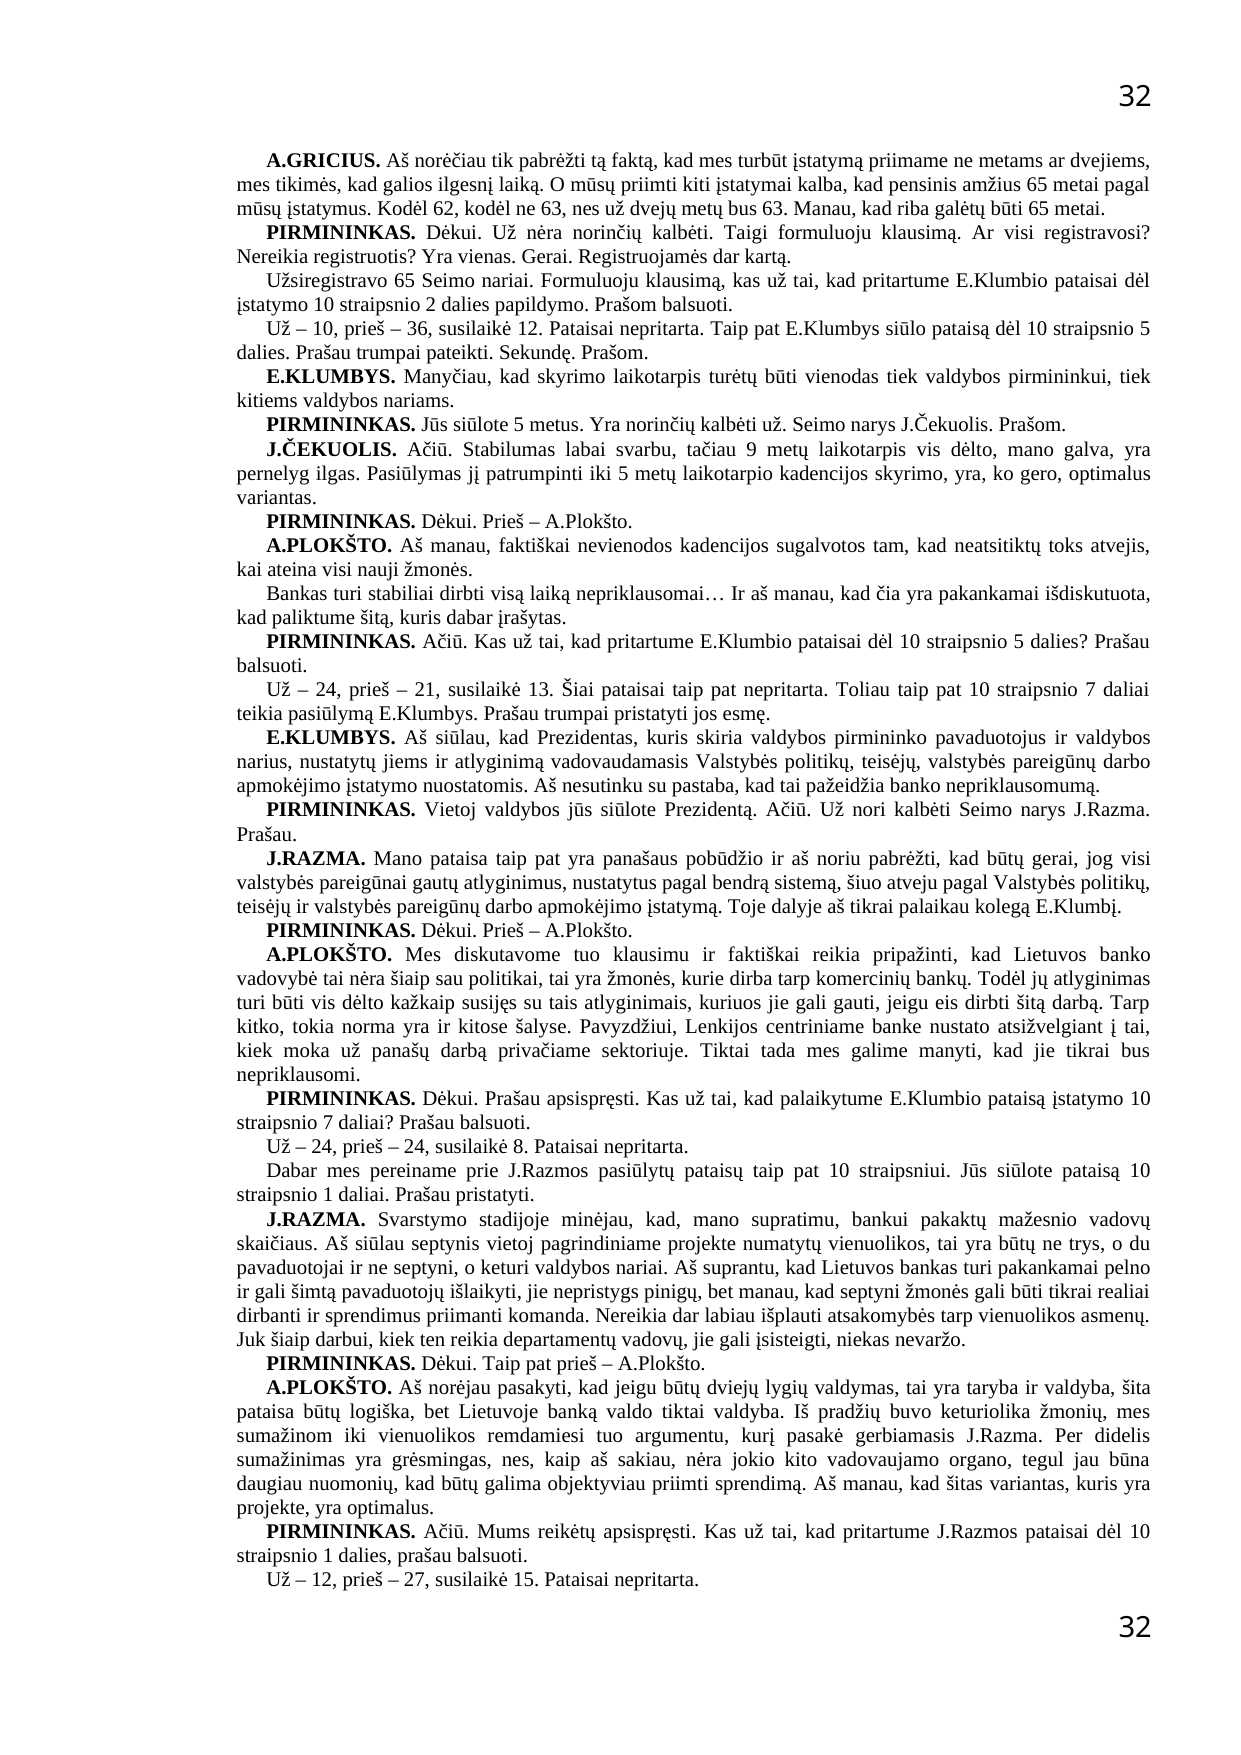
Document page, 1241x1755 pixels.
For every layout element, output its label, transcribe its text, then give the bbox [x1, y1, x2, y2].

text Už – 24, prieš – 24, susilaikė 8. Pataisai nepritarta. [236, 1134, 1152, 1158]
text A.PLOKŠTO. Aš manau, faktiškai nevienodos kadencijos sugalvotos tam, kad neatsitiktų toks atvejis, kai ateina visi nauji žmonės. [236, 533, 1152, 581]
text A.GRICIUS. Aš norėčiau tik pabrėžti tą faktą, kad mes turbūt įstatymą priimame ne metams ar dvejiems, mes tikimės, kad galios ilgesnį laiką. O mūsų priimti kiti įstatymai kalba, kad pensinis amžius 65 metai pagal mūsų įstatymus. Kodėl 62, kodėl ne 63, nes už dvejų metų bus 63. Manau, kad riba galėtų būti 65 metai. [236, 148, 1152, 220]
text PIRMININKAS. Dėkui. Už nėra norinčių kalbėti. Taigi formuluoju klausimą. Ar visi registravosi? Nereikia registruotis? Yra vienas. Gerai. Registruojamės dar kartą. [236, 220, 1152, 268]
text Už – 12, prieš – 27, susilaikė 15. Pataisai nepritarta. [236, 1567, 1152, 1591]
text PIRMININKAS. Dėkui. Prieš – A.Plokšto. [236, 918, 1152, 942]
text PIRMININKAS. Ačiū. Mums reikėtų apsispręsti. Kas už tai, kad pritartume J.Razmos pataisai dėl 10 straipsnio 1 dalies, prašau balsuoti. [236, 1519, 1152, 1567]
text Dabar mes pereiname prie J.Razmos pasiūlytų pataisų taip pat 10 straipsniui. Jūs siūlote pataisą 10 straipsnio 1 daliai. Prašau pristatyti. [236, 1158, 1152, 1206]
text Užsiregistravo 65 Seimo nariai. Formuluoju klausimą, kas už tai, kad pritartume E.Klumbio pataisai dėl įstatymo 10 straipsnio 2 dalies papildymo. Prašom balsuoti. [236, 268, 1152, 316]
text J.RAZMA. Mano pataisa taip pat yra panašaus pobūdžio ir aš noriu pabrėžti, kad būtų gerai, jog visi valstybės pareigūnai gautų atlyginimus, nustatytus pagal bendrą sistemą, šiuo atveju pagal Valstybės politikų, teisėjų ir valstybės pareigūnų darbo apmokėjimo įstatymą. Toje dalyje aš tikrai palaikau kolegą E.Klumbį. [236, 846, 1152, 918]
text PIRMININKAS. Jūs siūlote 5 metus. Yra norinčių kalbėti už. Seimo narys J.Čekuolis. Prašom. [236, 412, 1152, 436]
text J.ČEKUOLIS. Ačiū. Stabilumas labai svarbu, tačiau 9 metų laikotarpis vis dėlto, mano galva, yra pernelyg ilgas. Pasiūlymas jį patrumpinti iki 5 metų laikotarpio kadencijos skyrimo, yra, ko gero, optimalus variantas. [236, 436, 1152, 509]
text PIRMININKAS. Dėkui. Prašau apsispręsti. Kas už tai, kad palaikytume E.Klumbio pataisą įstatymo 10 straipsnio 7 daliai? Prašau balsuoti. [236, 1086, 1152, 1134]
text Bankas turi stabiliai dirbti visą laiką nepriklausomai… Ir aš manau, kad čia yra pakankamai išdiskutuota, kad paliktume šitą, kuris dabar įrašytas. [236, 581, 1152, 629]
text A.PLOKŠTO. Mes diskutavome tuo klausimu ir faktiškai reikia pripažinti, kad Lietuvos banko vadovybė tai nėra šiaip sau politikai, tai yra žmonės, kurie dirba tarp komercinių bankų. Todėl jų atlyginimas turi būti vis dėlto kažkaip susijęs su tais atlyginimais, kuriuos jie gali gauti, jeigu eis dirbti šitą darbą. Tarp kitko, tokia norma yra ir kitose šalyse. Pavyzdžiui, Lenkijos centriniame banke nustato atsižvelgiant į tai, kiek moka už panašų darbą privačiame sektoriuje. Tiktai tada mes galime manyti, kad jie tikrai bus nepriklausomi. [236, 942, 1152, 1086]
text PIRMININKAS. Vietoj valdybos jūs siūlote Prezidentą. Ačiū. Už nori kalbėti Seimo narys J.Razma. Prašau. [236, 797, 1152, 846]
text E.KLUMBYS. Aš siūlau, kad Prezidentas, kuris skiria valdybos pirmininko pavaduotojus ir valdybos narius, nustatytų jiems ir atlyginimą vadovaudamasis Valstybės politikų, teisėjų, valstybės pareigūnų darbo apmokėjimo įstatymo nuostatomis. Aš nesutinku su pastaba, kad tai pažeidžia banko nepriklausomumą. [236, 725, 1152, 797]
text Už – 10, prieš – 36, susilaikė 12. Pataisai nepritarta. Taip pat E.Klumbys siūlo pataisą dėl 10 straipsnio 5 dalies. Prašau trumpai pateikti. Sekundę. Prašom. [236, 316, 1152, 364]
text J.RAZMA. Svarstymo stadijoje minėjau, kad, mano supratimu, bankui pakaktų mažesnio vadovų skaičiaus. Aš siūlau septynis vietoj pagrindiniame projekte numatytų vienuolikos, tai yra būtų ne trys, o du pavaduotojai ir ne septyni, o keturi valdybos nariai. Aš suprantu, kad Lietuvos bankas turi pakankamai pelno ir gali šimtą pavaduotojų išlaikyti, jie nepristygs pinigų, bet manau, kad septyni žmonės gali būti tikrai realiai dirbanti ir sprendimus priimanti komanda. Nereikia dar labiau išplauti atsakomybės tarp vienuolikos asmenų. Juk šiaip darbui, kiek ten reikia departamentų vadovų, jie gali įsisteigti, niekas nevaržo. [236, 1206, 1152, 1351]
text PIRMININKAS. Dėkui. Prieš – A.Plokšto. [236, 509, 1152, 533]
text E.KLUMBYS. Manyčiau, kad skyrimo laikotarpis turėtų būti vienodas tiek valdybos pirmininkui, tiek kitiems valdybos nariams. [236, 364, 1152, 412]
text PIRMININKAS. Dėkui. Taip pat prieš – A.Plokšto. [236, 1351, 1152, 1375]
text Už – 24, prieš – 21, susilaikė 13. Šiai pataisai taip pat nepritarta. Toliau taip pat 10 straipsnio 7 daliai teikia pasiūlymą E.Klumbys. Prašau trumpai pristatyti jos esmę. [236, 677, 1152, 725]
text PIRMININKAS. Ačiū. Kas už tai, kad pritartume E.Klumbio pataisai dėl 10 straipsnio 5 dalies? Prašau balsuoti. [236, 629, 1152, 677]
text A.PLOKŠTO. Aš norėjau pasakyti, kad jeigu būtų dviejų lygių valdymas, tai yra taryba ir valdyba, šita pataisa būtų logiška, bet Lietuvoje banką valdo tiktai valdyba. Iš pradžių buvo keturiolika žmonių, mes sumažinom iki vienuolikos remdamiesi tuo argumentu, kurį pasakė gerbiamasis J.Razma. Per didelis sumažinimas yra grėsmingas, nes, kaip aš sakiau, nėra jokio kito vadovaujamo organo, tegul jau būna daugiau nuomonių, kad būtų galima objektyviau priimti sprendimą. Aš manau, kad šitas variantas, kuris yra projekte, yra optimalus. [236, 1375, 1152, 1519]
